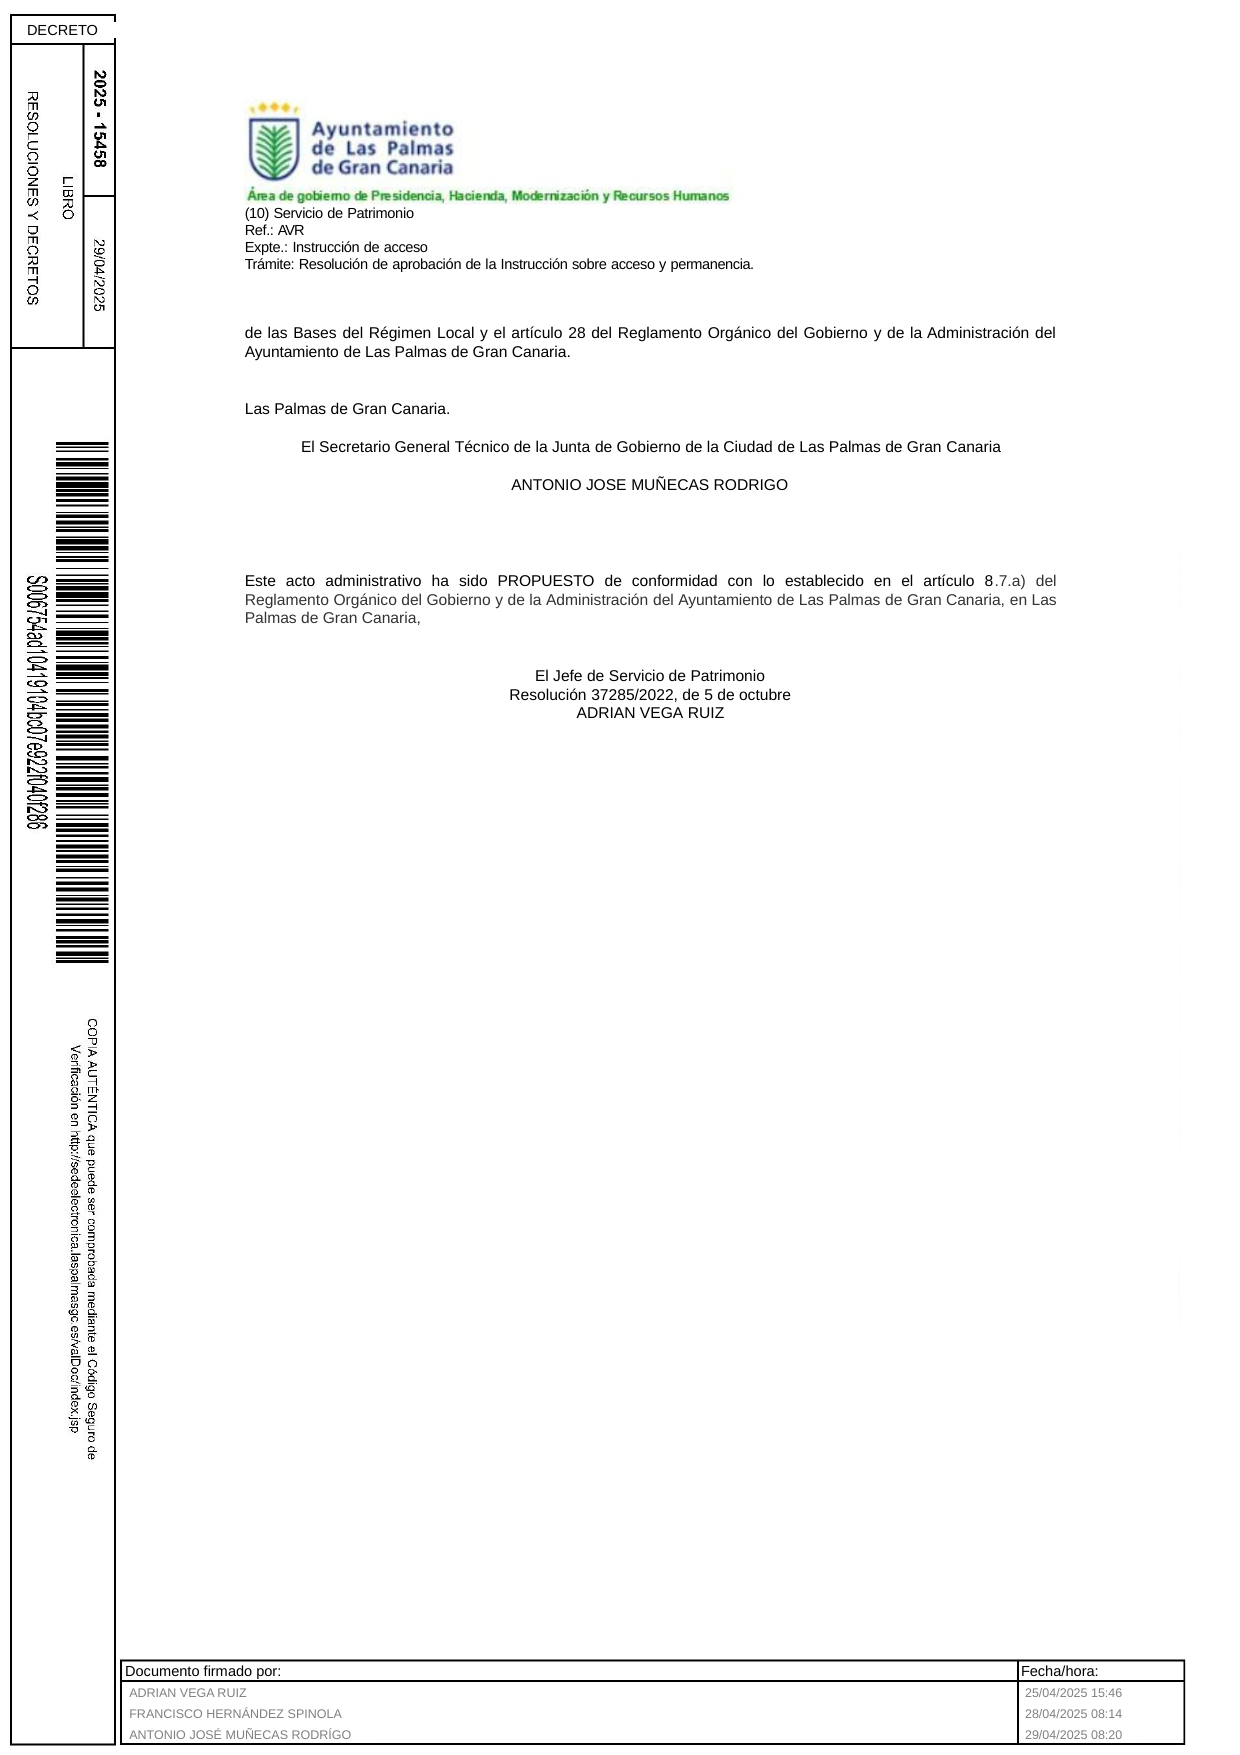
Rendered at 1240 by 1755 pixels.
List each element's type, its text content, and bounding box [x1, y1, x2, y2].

text Las Palmas de Gran Canaria. [244, 400, 475, 418]
text El Jefe de Servicio de Patrimonio [535, 667, 815, 685]
text Resolución 37285/2022, de 5 de octubre [509, 686, 815, 703]
text Documento firmado por: [125, 1664, 305, 1680]
text FRANCISCO HERNÁNDEZ SPINOLA [129, 1707, 376, 1721]
text El Secretario General Técnico de la Junta de Gobierno de la Ciudad de Las Palmas de Gran Canaria [301, 438, 1023, 456]
text 28/04/2025 08:14 [1025, 1707, 1141, 1721]
text ADRIAN VEGA RUIZ [129, 1687, 266, 1701]
text Ayuntamiento de Las Palmas de Gran Canaria. [244, 343, 1078, 361]
text de las Bases del Régimen Local y el artículo 28 del Reglamento Orgánico del Gobierno y de la Administración del [244, 324, 1078, 342]
text ANTONIO JOSE MUÑECAS RODRIGO [511, 476, 1023, 494]
text ANTONIO JOSÉ MUÑECAS RODRÍGO [129, 1728, 376, 1742]
text (10) Servicio de Patrimonio [244, 206, 774, 222]
text DECRETO [27, 22, 120, 38]
text Fecha/hora: [1021, 1664, 1121, 1680]
text Reglamento Orgánico del Gobierno y de la Administración del Ayuntamiento de Las Palmas de Gran Canaria, en Las [244, 591, 1080, 609]
text ADRIAN VEGA RUIZ [576, 705, 815, 723]
text 29/04/2025 08:20 [1025, 1728, 1141, 1742]
text Ref.: AVR [244, 223, 774, 239]
text 25/04/2025 15:46 [1025, 1687, 1141, 1701]
text Trámite: Resolución de aprobación de la Instrucción sobre acceso y permanencia. [244, 257, 774, 272]
text Expte.: Instrucción de acceso [244, 240, 774, 256]
text Palmas de Gran Canaria, [244, 609, 1080, 627]
text Este acto administrativo ha sido PROPUESTO de conformidad con lo establecido en el artículo 8.7.a) del [244, 572, 1080, 589]
